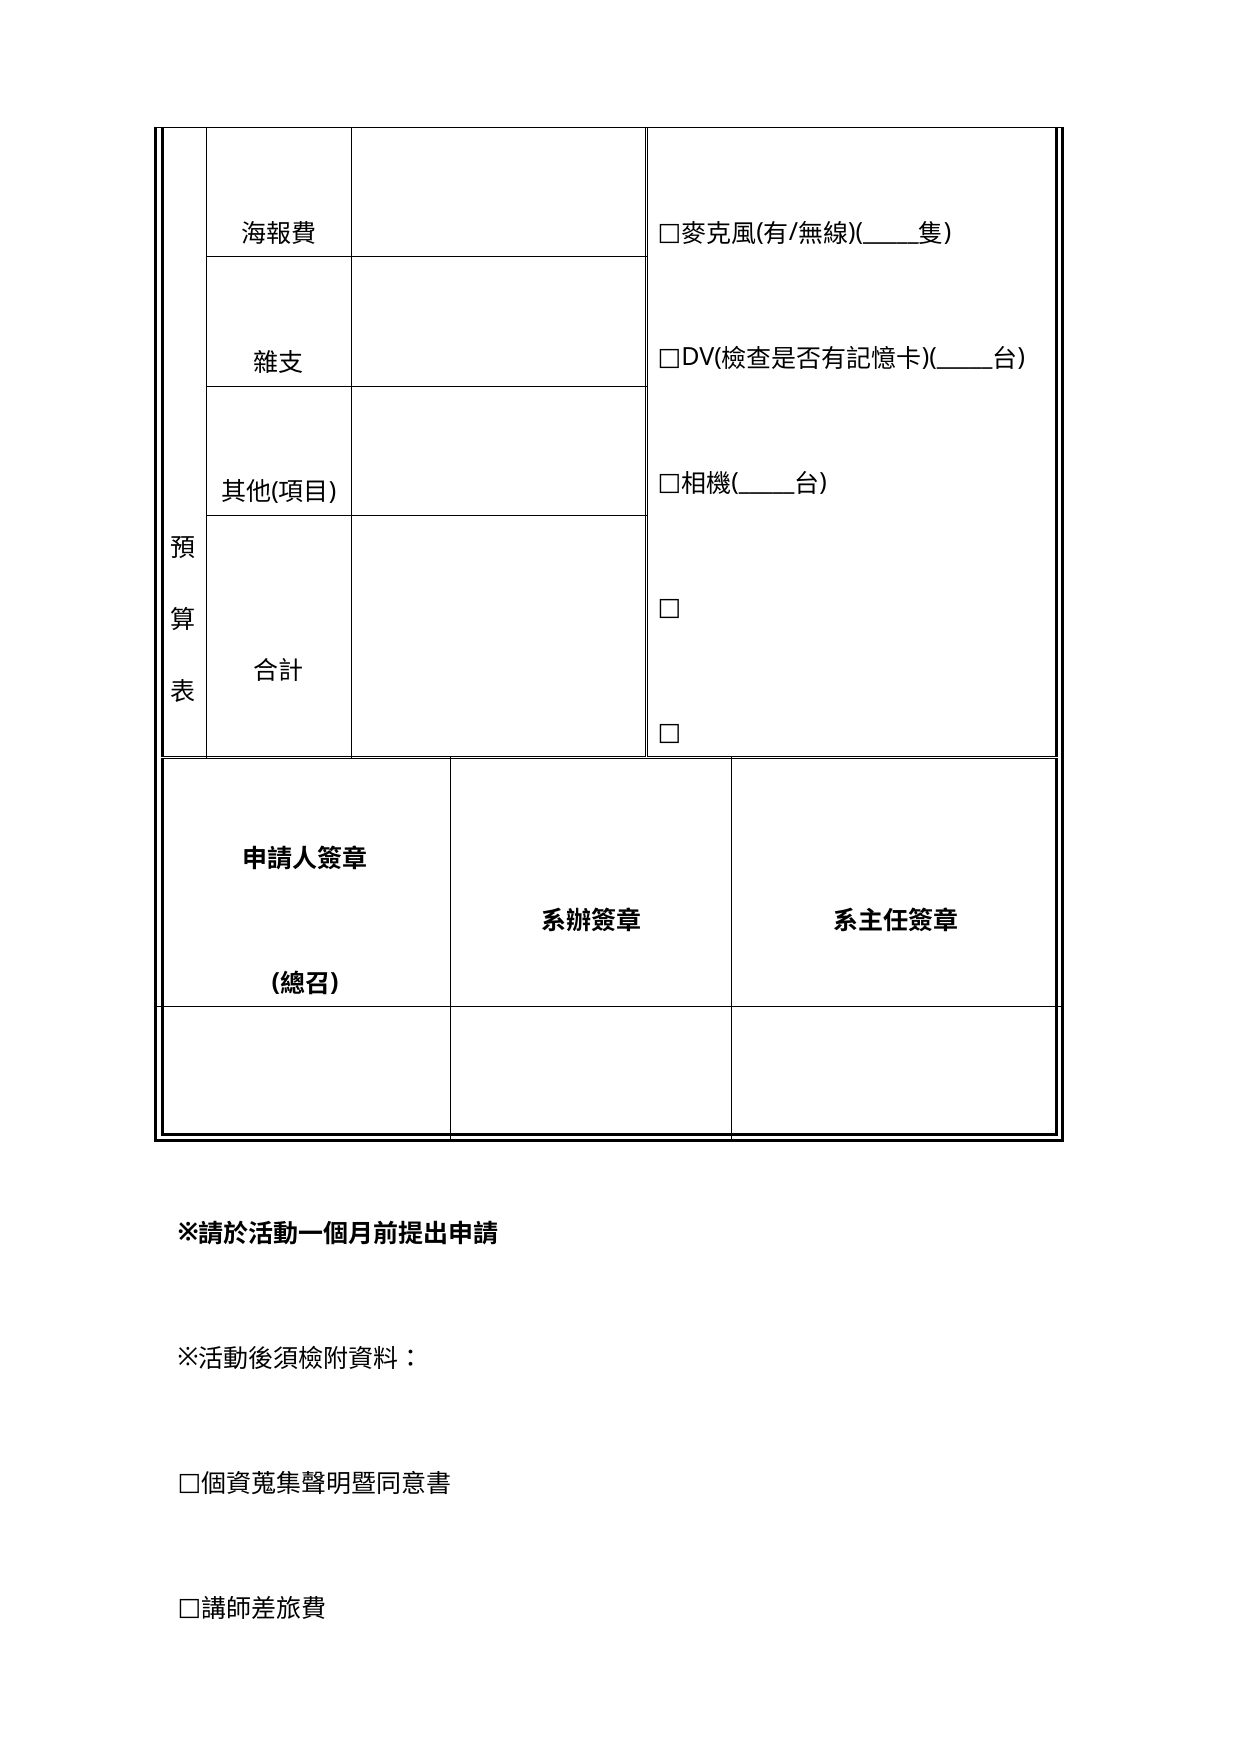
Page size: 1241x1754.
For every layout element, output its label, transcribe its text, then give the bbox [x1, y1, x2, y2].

table_cell 其他(項目) [207, 387, 351, 515]
text □個資蒐集聲明暨同意書 [177, 1439, 1063, 1502]
table_cell [352, 257, 645, 386]
table_cell [352, 516, 645, 756]
table_cell 預算表 [164, 128, 206, 756]
text □講師差旅費 [177, 1564, 1063, 1627]
text ※活動後須檢附資料： [177, 1314, 1063, 1377]
table_cell [352, 128, 645, 256]
table_cell [164, 1007, 450, 1133]
table_cell □麥克風(有/無線)(_____隻) □DV(檢查是否有記憶卡)(_____台) □相機(_____台) □ □ [648, 128, 1055, 756]
table_cell [352, 387, 645, 515]
table_cell 系主任簽章 [732, 759, 1055, 1006]
table_cell 雜支 [207, 257, 351, 386]
table_cell [732, 1007, 1055, 1133]
table_cell 海報費 [207, 128, 351, 256]
table_cell 系辦簽章 [451, 759, 731, 1006]
text ※請於活動一個月前提出申請 [177, 1189, 1063, 1252]
table_cell [451, 1007, 731, 1133]
table_cell 申請人簽章 (總召) [164, 759, 450, 1006]
table_cell 合計 [207, 516, 351, 756]
